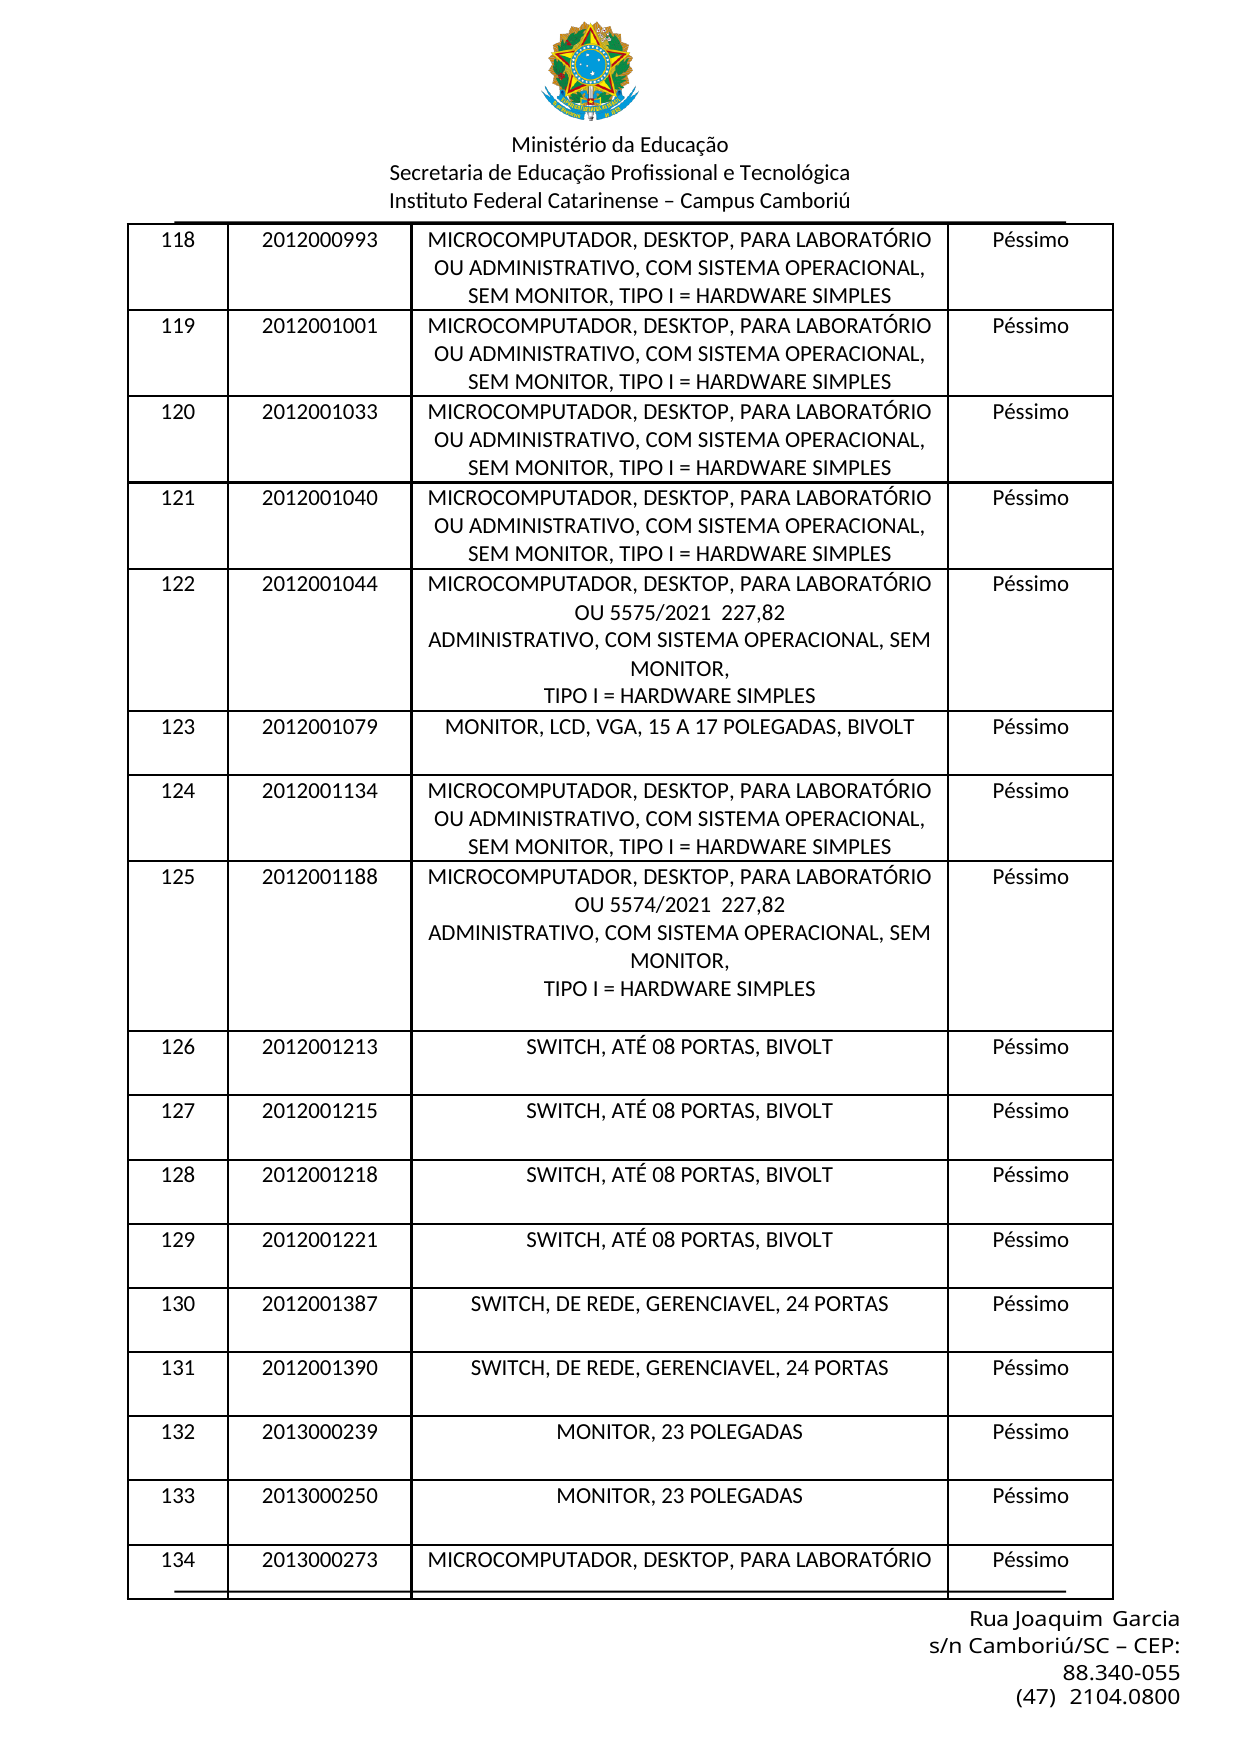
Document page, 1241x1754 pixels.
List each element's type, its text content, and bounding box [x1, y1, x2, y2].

table_cell MONITOR, LCD, VGA, 15 A 17 POLEGADAS, BIVOLT [413, 712, 947, 774]
table_cell 119 [129, 311, 227, 395]
table_cell 2012001033 [229, 397, 410, 481]
table_cell 2012001188 [229, 862, 410, 1030]
table_cell Péssimo [949, 1289, 1112, 1351]
table_cell Péssimo [949, 862, 1112, 1030]
table_cell Péssimo [949, 1417, 1112, 1479]
table_cell MICROCOMPUTADOR, DESKTOP, PARA LABORATÓRIO [413, 1546, 947, 1598]
table_cell 2012001040 [229, 484, 410, 567]
table_cell 125 [129, 862, 227, 1030]
table_cell 126 [129, 1032, 227, 1094]
table_cell 2012001221 [229, 1225, 410, 1287]
table_cell Péssimo [949, 776, 1112, 860]
table_cell 123 [129, 712, 227, 774]
table_cell MICROCOMPUTADOR, DESKTOP, PARA LABORATÓRIO OU ADMINISTRATIVO, COM SISTEMA OPERACIONAL, SEM MONITOR, TIPO I = HARDWARE SIMPLES [413, 311, 947, 395]
table_cell SWITCH, ATÉ 08 PORTAS, BIVOLT [413, 1096, 947, 1158]
table_cell 134 [129, 1546, 227, 1598]
table_cell SWITCH, ATÉ 08 PORTAS, BIVOLT [413, 1161, 947, 1223]
table_cell 130 [129, 1289, 227, 1351]
table_cell 131 [129, 1353, 227, 1415]
table_cell SWITCH, ATÉ 08 PORTAS, BIVOLT [413, 1032, 947, 1094]
table_cell Péssimo [949, 1225, 1112, 1287]
table_cell Péssimo [949, 570, 1112, 710]
table_cell MONITOR, 23 POLEGADAS [413, 1481, 947, 1543]
table_cell MONITOR, 23 POLEGADAS [413, 1417, 947, 1479]
table_cell 2012000993 [229, 225, 410, 309]
table_cell 120 [129, 397, 227, 481]
table_cell Péssimo [949, 1546, 1112, 1598]
table_cell 2013000273 [229, 1546, 410, 1598]
table_cell 2012001134 [229, 776, 410, 860]
table_cell SWITCH, DE REDE, GERENCIAVEL, 24 PORTAS [413, 1353, 947, 1415]
table_cell Péssimo [949, 1032, 1112, 1094]
table_cell Péssimo [949, 311, 1112, 395]
table_cell MICROCOMPUTADOR, DESKTOP, PARA LABORATÓRIO OU ADMINISTRATIVO, COM SISTEMA OPERACIONAL, SEM MONITOR, TIPO I = HARDWARE SIMPLES [413, 776, 947, 860]
table_cell 124 [129, 776, 227, 860]
table_cell 121 [129, 484, 227, 567]
table_cell 2012001001 [229, 311, 410, 395]
table_cell Péssimo [949, 225, 1112, 309]
table_cell 2012001044 [229, 570, 410, 710]
table_cell 2012001387 [229, 1289, 410, 1351]
table_cell Péssimo [949, 712, 1112, 774]
picture [541, 21, 639, 121]
table_cell MICROCOMPUTADOR, DESKTOP, PARA LABORATÓRIO OU ADMINISTRATIVO, COM SISTEMA OPERACIONAL, SEM MONITOR, TIPO I = HARDWARE SIMPLES [413, 397, 947, 481]
table_cell 2012001218 [229, 1161, 410, 1223]
table_cell 129 [129, 1225, 227, 1287]
table_cell Péssimo [949, 1161, 1112, 1223]
table_cell MICROCOMPUTADOR, DESKTOP, PARA LABORATÓRIO OU 5574/2021 227,82 ADMINISTRATIVO, COM SISTEMA OPERACIONAL, SEM MONITOR, TIPO I = HARDWARE SIMPLES [413, 862, 947, 1030]
table_cell Péssimo [949, 484, 1112, 567]
table_cell Péssimo [949, 1481, 1112, 1543]
table_cell 132 [129, 1417, 227, 1479]
table_cell 2012001390 [229, 1353, 410, 1415]
table_cell 2013000250 [229, 1481, 410, 1543]
table_cell Péssimo [949, 1096, 1112, 1158]
table_cell MICROCOMPUTADOR, DESKTOP, PARA LABORATÓRIO OU ADMINISTRATIVO, COM SISTEMA OPERACIONAL, SEM MONITOR, TIPO I = HARDWARE SIMPLES [413, 484, 947, 567]
table_cell 127 [129, 1096, 227, 1158]
table_cell 2012001079 [229, 712, 410, 774]
table_cell 133 [129, 1481, 227, 1543]
table_cell 118 [129, 225, 227, 309]
table_cell 2012001213 [229, 1032, 410, 1094]
table_cell Péssimo [949, 1353, 1112, 1415]
table_cell MICROCOMPUTADOR, DESKTOP, PARA LABORATÓRIO OU ADMINISTRATIVO, COM SISTEMA OPERACIONAL, SEM MONITOR, TIPO I = HARDWARE SIMPLES [413, 225, 947, 309]
table_cell 2013000239 [229, 1417, 410, 1479]
table_cell SWITCH, ATÉ 08 PORTAS, BIVOLT [413, 1225, 947, 1287]
table_cell SWITCH, DE REDE, GERENCIAVEL, 24 PORTAS [413, 1289, 947, 1351]
table_cell 128 [129, 1161, 227, 1223]
table_cell 122 [129, 570, 227, 710]
table_cell 2012001215 [229, 1096, 410, 1158]
table_cell Péssimo [949, 397, 1112, 481]
table_cell MICROCOMPUTADOR, DESKTOP, PARA LABORATÓRIO OU 5575/2021 227,82 ADMINISTRATIVO, COM SISTEMA OPERACIONAL, SEM MONITOR, TIPO I = HARDWARE SIMPLES [413, 570, 947, 710]
